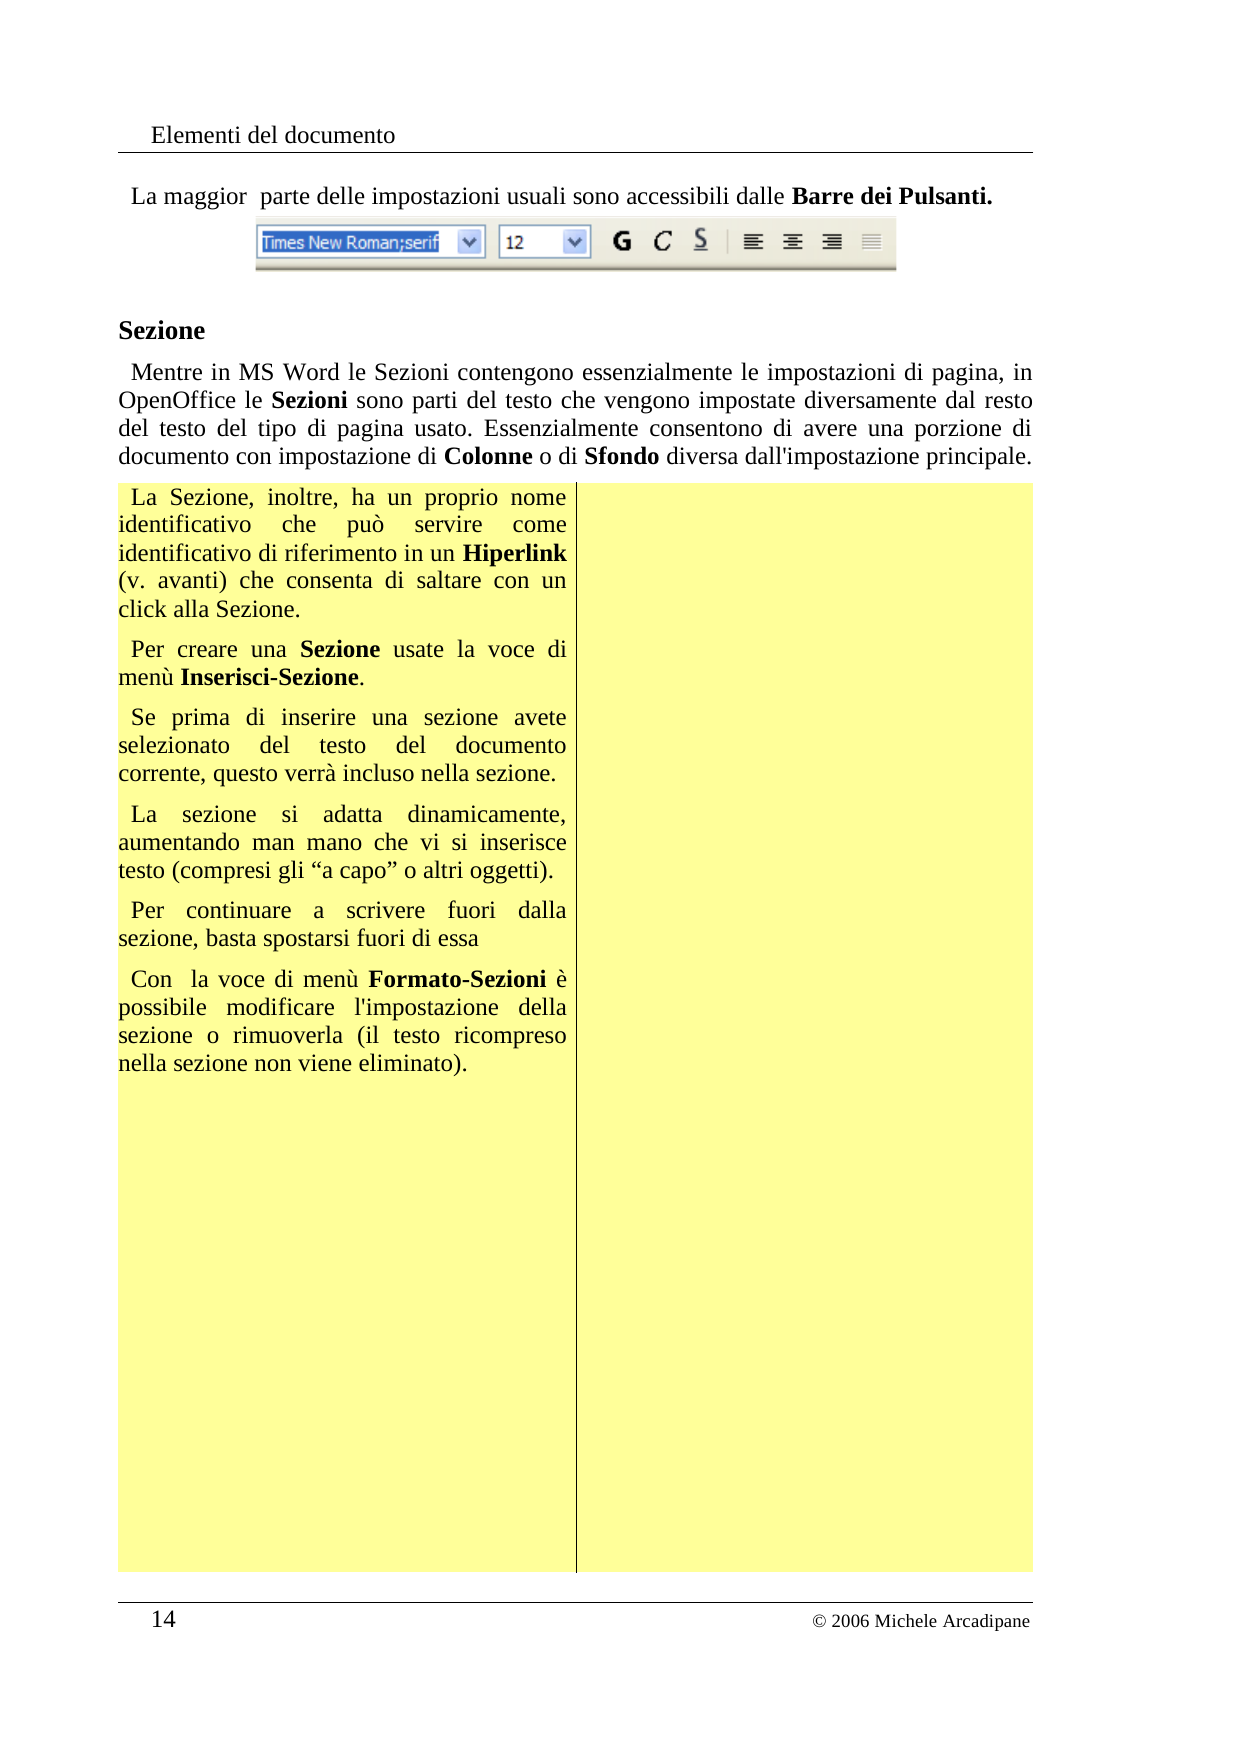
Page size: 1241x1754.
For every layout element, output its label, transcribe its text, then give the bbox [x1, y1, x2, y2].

text La Sezione, inoltre, ha un proprio nome identificativo che può servire come identificativo di riferimento in un Hiperlink (v. avanti) che consenta di saltare con un click alla Sezione. [118, 482, 567, 622]
text Per continuare a scrivere fuori dalla sezione, basta spostarsi fuori di essa [118, 896, 567, 952]
text La maggior parte delle impostazioni usuali sono accessibili dalle Barre dei Pulsanti. [118, 182, 1033, 209]
text Per creare una Sezione usate la voce di menù Inserisci-Sezione. [118, 635, 567, 691]
text La sezione si adatta dinamicamente, aumentando man mano che vi si inserisce testo (compresi gli “a capo” o altri oggetti). [118, 800, 567, 884]
text Mentre in MS Word le Sezioni contengono essenzialmente le impostazioni di pagina, in OpenOffice le Sezioni sono parti del testo che vengono impostate diversamente dal resto del testo del tipo di pagina usato. Essenzialmente consentono di avere una porzione di documento con impostazione di Colonne o di Sfondo diversa dall'impostazione principale. [118, 358, 1033, 470]
text Con la voce di menù Formato-Sezioni è possibile modificare l'impostazione della sezione o rimuoverla (il testo ricompreso nella sezione non viene eliminato). [118, 965, 567, 1077]
text Se prima di inserire una sezione avete selezionato del testo del documento corrente, questo verrà incluso nella sezione. [118, 703, 567, 787]
picture [255, 216, 897, 272]
subtitle Sezione [118, 315, 1033, 345]
